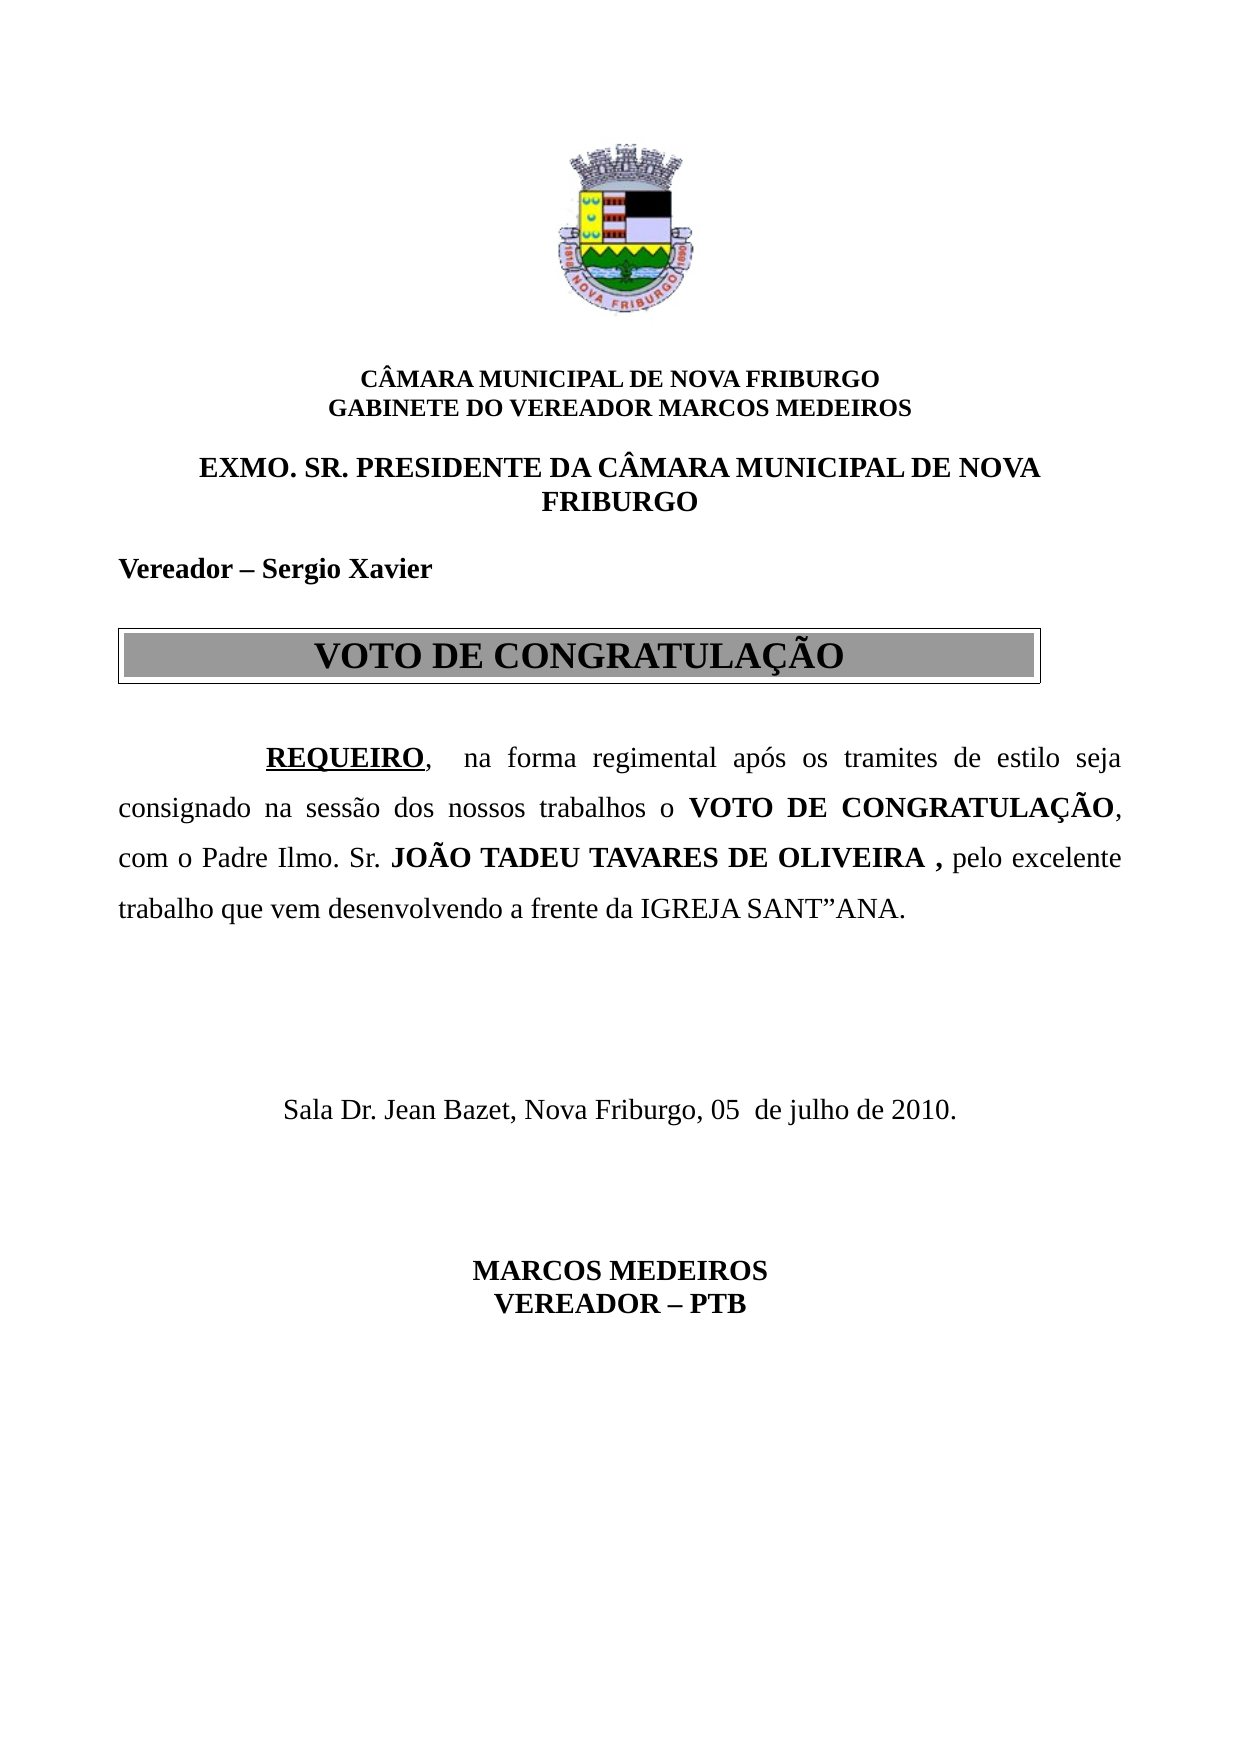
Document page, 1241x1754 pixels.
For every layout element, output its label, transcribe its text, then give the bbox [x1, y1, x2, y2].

text CÂMARA MUNICIPAL DE NOVA FRIBURGO [118, 364, 1122, 393]
text MARCOS MEDEIROS [118, 1253, 1122, 1286]
text Sala Dr. Jean Bazet, Nova Friburgo, 05 de julho de 2010. [118, 1092, 1122, 1125]
text REQUEIRO, na forma regimental após os tramites de estilo seja consignado na sessão dos nossos trabalhos o VOTO DE CONGRATULAÇÃO, com o Padre Ilmo. Sr. JOÃO TADEU TAVARES DE OLIVEIRA , pelo excelente trabalho que vem desenvolvendo a frente da IGREJA SANT”ANA. [118, 740, 1122, 924]
text GABINETE DO VEREADOR MARCOS MEDEIROS [118, 393, 1122, 422]
text VEREADOR – PTB [118, 1286, 1122, 1320]
picture [537, 127, 703, 327]
table_header VOTO DE CONGRATULAÇÃO [119, 629, 1040, 682]
text Vereador – Sergio Xavier [118, 551, 1122, 584]
text EXMO. SR. PRESIDENTE DA CÂMARA MUNICIPAL DE NOVA FRIBURGO [118, 450, 1122, 517]
